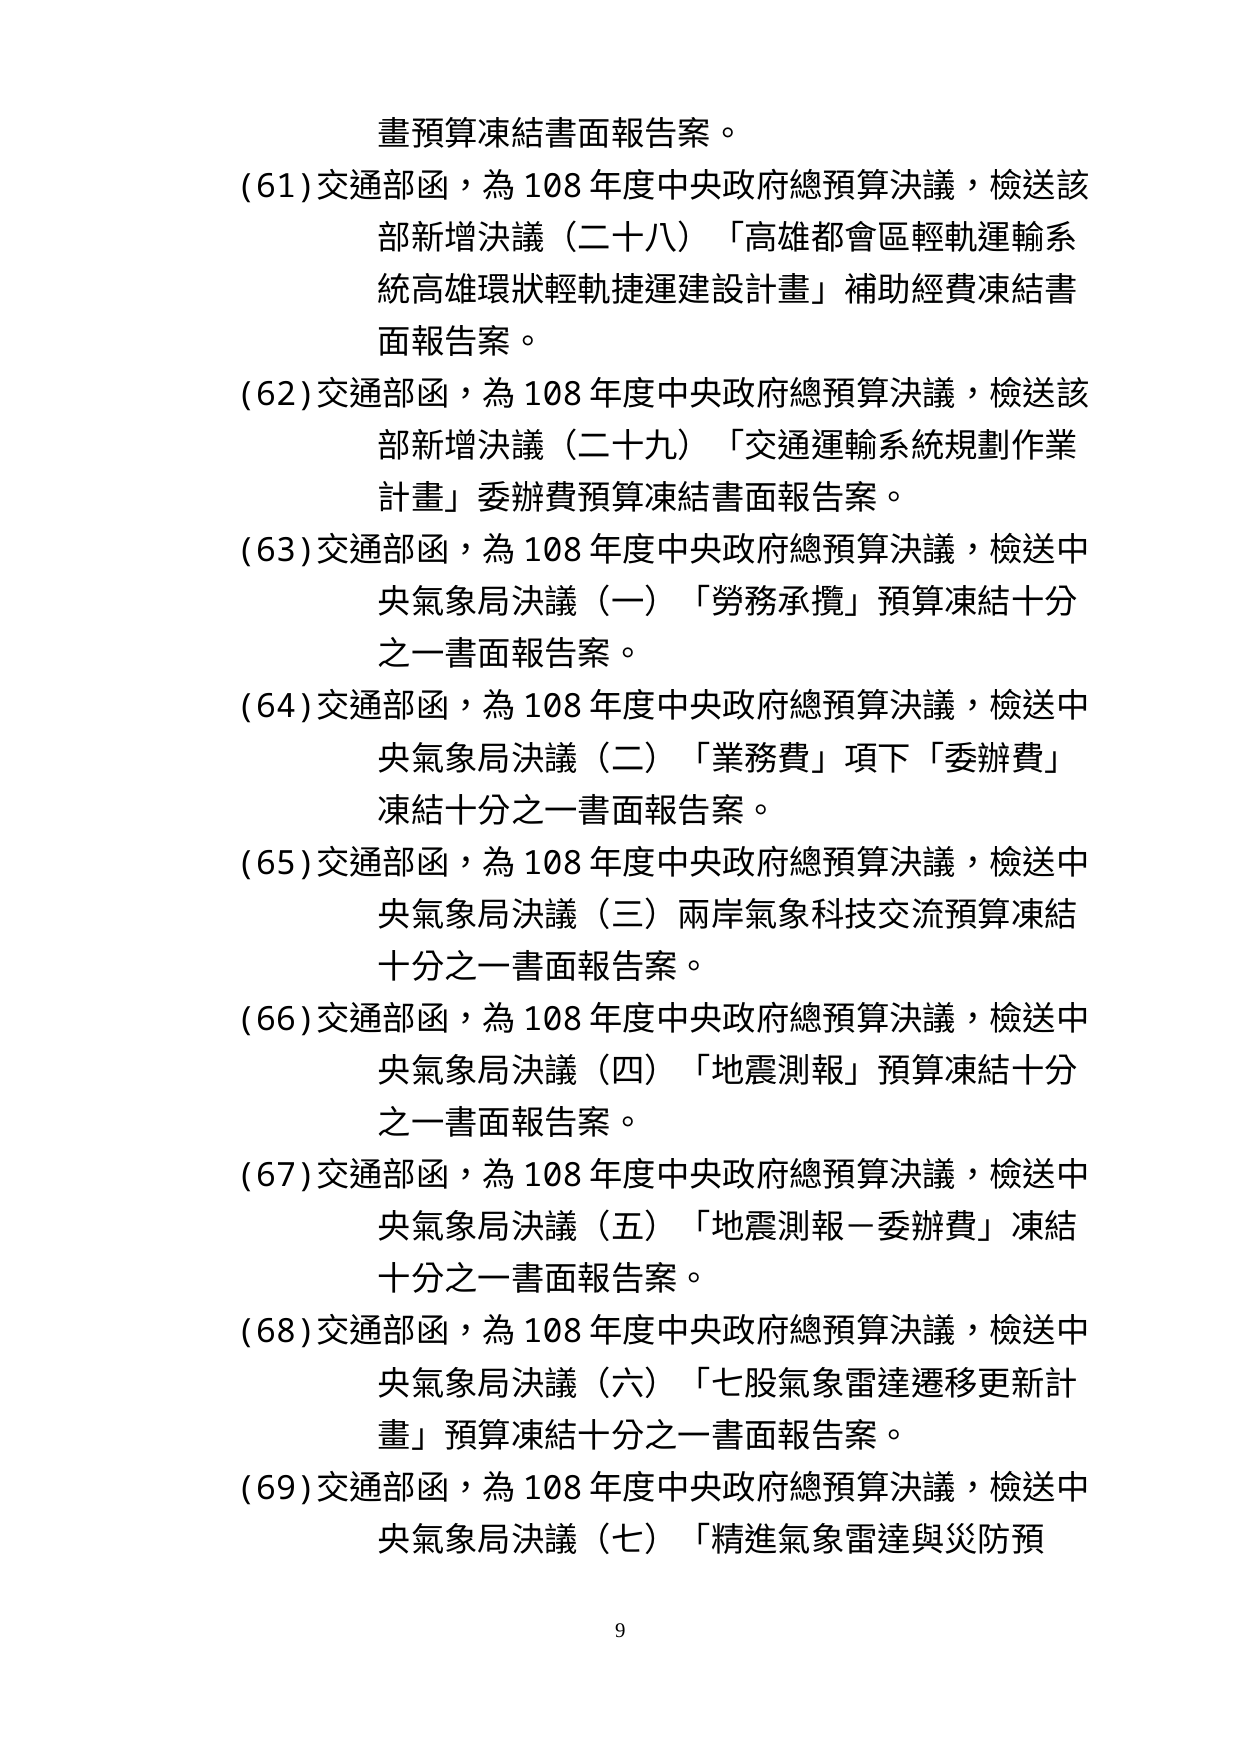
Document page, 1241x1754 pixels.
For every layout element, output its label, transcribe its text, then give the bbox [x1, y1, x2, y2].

list 交通部函，為108年度中央政府總預算決議，檢送該部新增決議（二十八）「高雄都會區輕軌運輸系統高雄環狀輕軌捷運建設計畫」補助經費凍結書面報告案。 [236, 155, 1104, 364]
list 交通部函，為108年度中央政府總預算決議，檢送中央氣象局決議（六）「七股氣象雷達遷移更新計畫」預算凍結十分之一書面報告案。 [236, 1301, 1104, 1457]
list 交通部函，為108年度中央政府總預算決議，檢送中央氣象局決議（七）「精進氣象雷達與災防預 [236, 1457, 1104, 1562]
list 交通部函，為108年度中央政府總預算決議，檢送該部新增決議（二十九）「交通運輸系統規劃作業計畫」委辦費預算凍結書面報告案。 [236, 364, 1104, 520]
list 交通部函，為108年度中央政府總預算決議，檢送中央氣象局決議（一）「勞務承攬」預算凍結十分之一書面報告案。 [236, 520, 1104, 676]
list 交通部函，為108年度中央政府總預算決議，檢送中央氣象局決議（五）「地震測報－委辦費」凍結十分之一書面報告案。 [236, 1145, 1104, 1301]
list 交通部函，為108年度中央政府總預算決議，檢送中央氣象局決議（三）兩岸氣象科技交流預算凍結十分之一書面報告案。 [236, 832, 1104, 989]
list 交通部函，為108年度中央政府總預算決議，檢送中央氣象局決議（二）「業務費」項下「委辦費」凍結十分之一書面報告案。 [236, 676, 1104, 832]
list 交通部函，為108年度中央政府總預算決議，檢送中央氣象局決議（四）「地震測報」預算凍結十分之一書面報告案。 [236, 989, 1104, 1145]
list 畫預算凍結書面報告案。 [236, 103, 1104, 155]
